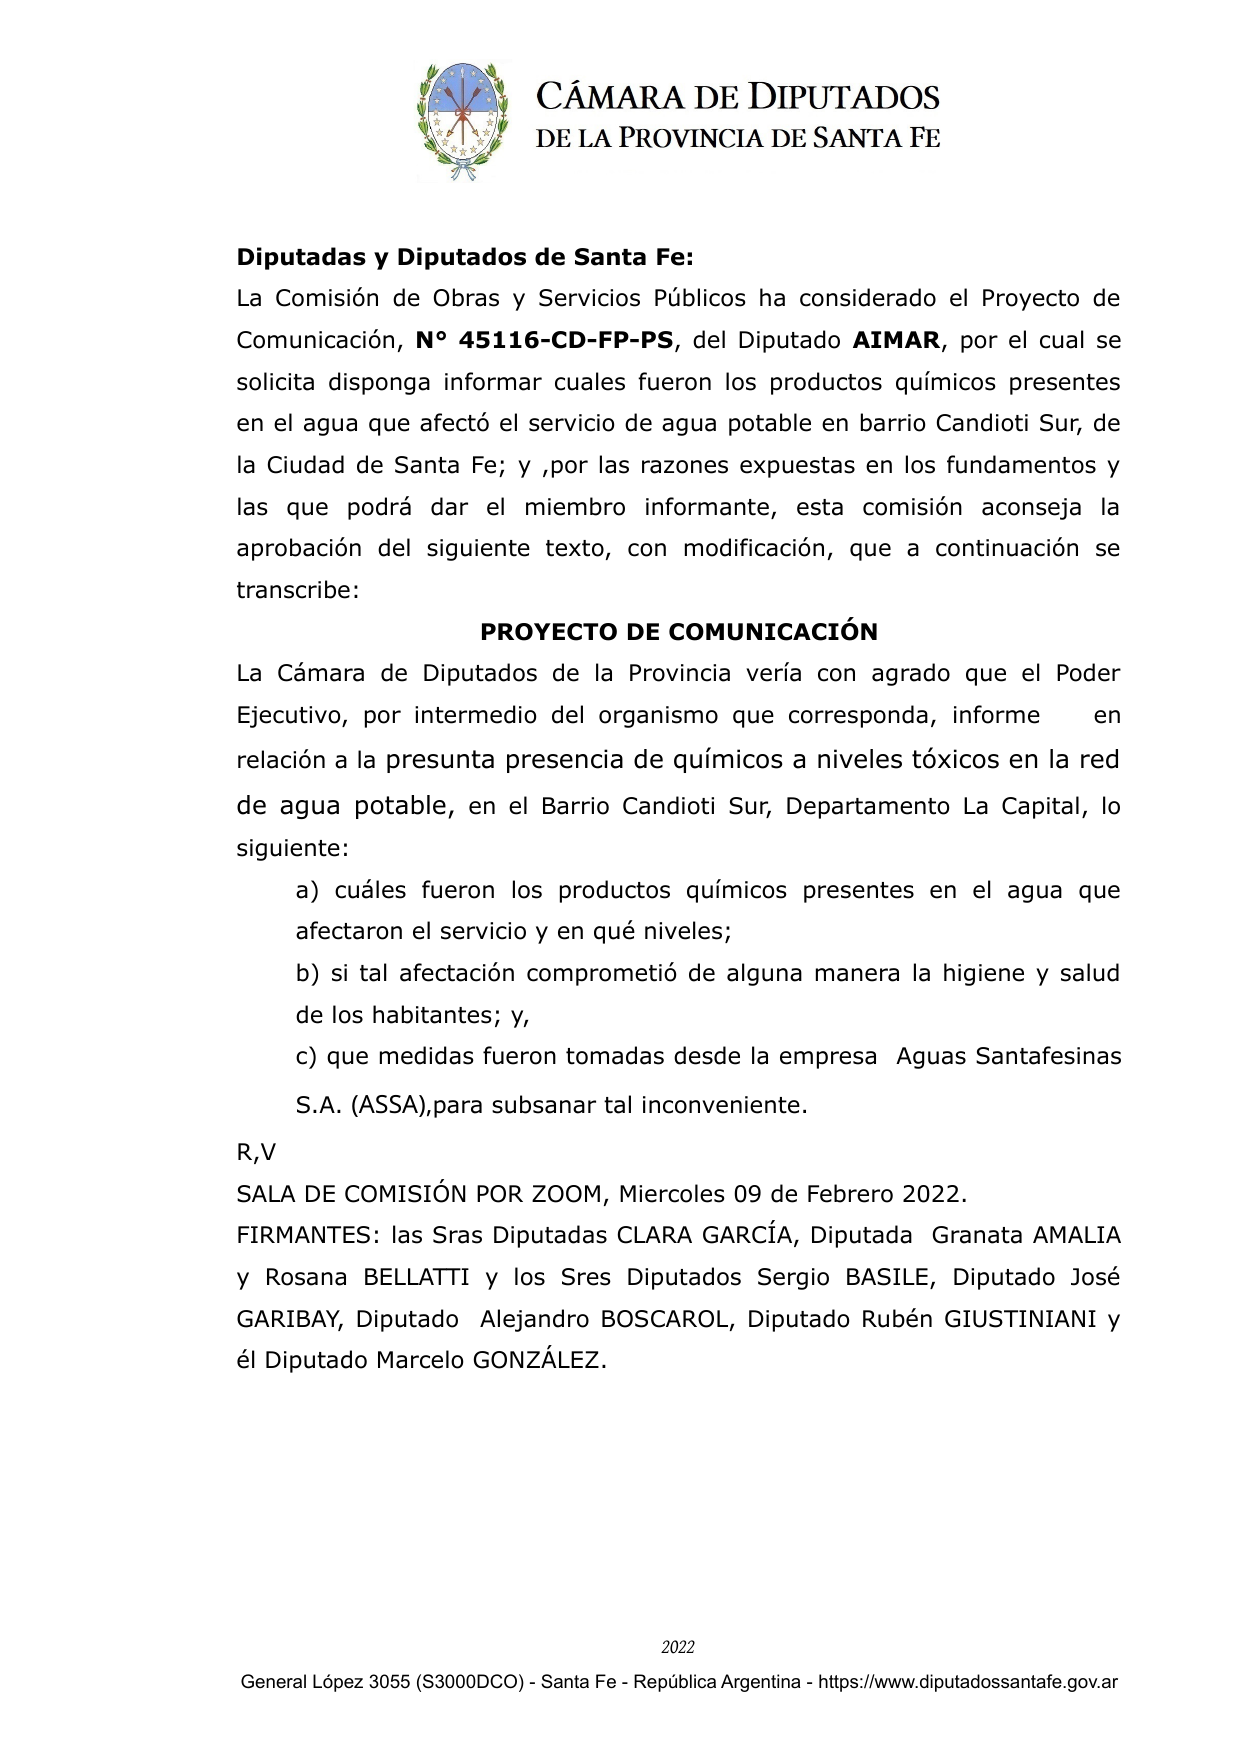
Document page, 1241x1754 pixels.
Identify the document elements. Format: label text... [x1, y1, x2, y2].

text La Cámara de Diputados de la Provincia vería con agrado que el Poder Ejecutivo, por intermedio del organismo que corresponda, informe en relación a la presunta presencia de químicos a niveles tóxicos en la red de agua potable, en el Barrio Candioti Sur, Departamento La Capital, lo siguiente: [236, 659, 1122, 861]
text Diputadas y Diputados de Santa Fe: [236, 242, 1122, 270]
text R,V [236, 1138, 1122, 1165]
text SALA DE COMISIÓN POR ZOOM, Miercoles 09 de Febrero 2022. [236, 1179, 1122, 1207]
text FIRMANTES: las Sras Diputadas CLARA GARCÍA, Diputada Granata AMALIA y Rosana BELLATTI y los Sres Diputados Sergio BASILE, Diputado José GARIBAY, Diputado Alejandro BOSCAROL, Diputado Rubén GIUSTINIANI y él Diputado Marcelo GONZÁLEZ. [236, 1221, 1122, 1374]
text La Comisión de Obras y Servicios Públicos ha considerado el Proyecto de Comunicación, N° 45116-CD-FP-PS, del Diputado AIMAR, por el cual se solicita disponga informar cuales fueron los productos químicos presentes en el agua que afectó el servicio de agua potable en barrio Candioti Sur, de la Ciudad de Santa Fe; y ,por las razones expuestas en los fundamentos y las que podrá dar el miembro informante, esta comisión aconseja la aprobación del siguiente texto, con modificación, que a continuación se transcribe: [236, 284, 1122, 603]
text a) cuáles fueron los productos químicos presentes en el agua que afectaron el servicio y en qué niveles; [295, 875, 1122, 944]
text c) que medidas fueron tomadas desde la empresa Aguas Santafesinas S.A. (ASSA),para subsanar tal inconveniente. [295, 1042, 1122, 1121]
text b) si tal afectación comprometió de alguna manera la higiene y salud de los habitantes; y, [295, 958, 1122, 1028]
picture [413, 59, 945, 183]
text PROYECTO DE COMUNICACIÓN [236, 617, 1122, 645]
